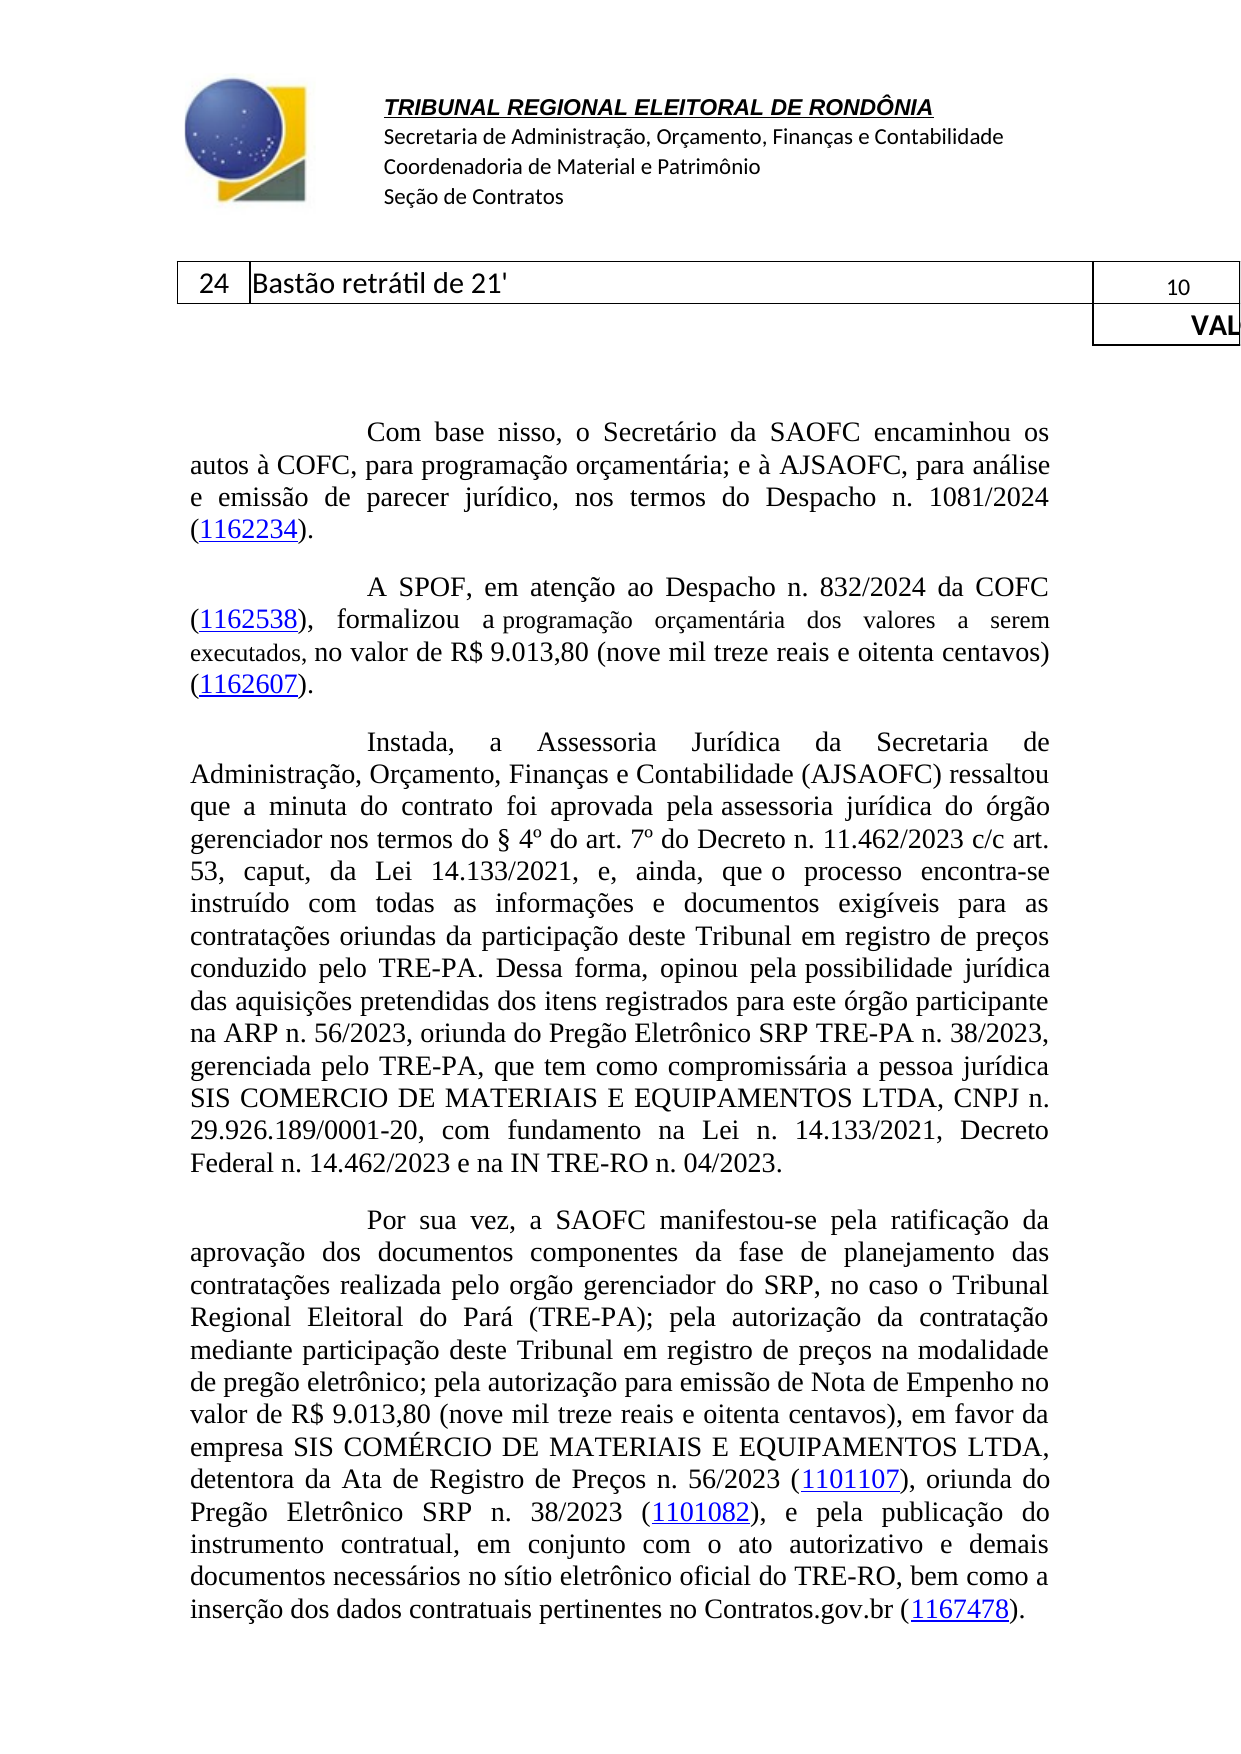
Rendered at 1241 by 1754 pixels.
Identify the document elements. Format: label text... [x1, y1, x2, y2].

text A SPOF, em atenção ao Despacho n. 832/2024 da COFC (1162538), formalizou a programação orçamentária dos valores a serem executados, no valor de R$ 9.013,80 (nove mil treze reais e oitenta centavos) (1162607). [190, 570, 1051, 699]
table_cell [250, 304, 1092, 344]
text Com base nisso, o Secretário da SAOFC encaminhou os autos à COFC, para programação orçamentária; e à AJSAOFC, para análise e emissão de parecer jurídico, nos termos do Despacho n. 1081/2024 (1162234). [190, 415, 1051, 545]
table_cell 10 [1094, 262, 1239, 302]
table_cell 24 [178, 262, 249, 302]
table_cell [177, 304, 250, 344]
table_cell Bastão retrátil de 21' [251, 262, 1092, 302]
text Instada, a Assessoria Jurídica da Secretaria de Administração, Orçamento, Finanças e Contabilidade (AJSAOFC) ressaltou que a minuta do contrato foi aprovada pela assessoria jurídica do órgão gerenciador nos termos do § 4º do art. 7º do Decreto n. 11.462/2023 c/c art. 53, caput, da Lei 14.133/2021, e, ainda, que o processo encontra-se instruído com todas as informações e documentos exigíveis para as contratações oriundas da participação deste Tribunal em registro de preços conduzido pelo TRE-PA. Dessa forma, opinou pela possibilidade jurídica das aquisições pretendidas dos itens registrados para este órgão participante na ARP n. 56/2023, oriunda do Pregão Eletrônico SRP TRE-PA n. 38/2023, gerenciada pelo TRE-PA, que tem como compromissária a pessoa jurídica SIS COMERCIO DE MATERIAIS E EQUIPAMENTOS LTDA, CNPJ n. 29.926.189/0001-20, com fundamento na Lei n. 14.133/2021, Decreto Federal n. 14.462/2023 e na IN TRE-RO n. 04/2023. [190, 724, 1051, 1178]
text Por sua vez, a SAOFC manifestou-se pela ratificação da aprovação dos documentos componentes da fase de planejamento das contratações realizada pelo orgão gerenciador do SRP, no caso o Tribunal Regional Eleitoral do Pará (TRE-PA); pela autorização da contratação mediante participação deste Tribunal em registro de preços na modalidade de pregão eletrônico; pela autorização para emissão de Nota de Empenho no valor de R$ 9.013,80 (nove mil treze reais e oitenta centavos), em favor da empresa SIS COMÉRCIO DE MATERIAIS E EQUIPAMENTOS LTDA, detentora da Ata de Registro de Preços n. 56/2023 (1101107), oriunda do Pregão Eletrônico SRP n. 38/2023 (1101082), e pela publicação do instrumento contratual, em conjunto com o ato autorizativo e demais documentos necessários no sítio eletrônico oficial do TRE-RO, bem como a inserção dos dados contratuais pertinentes no Contratos.gov.br (1167478). [190, 1203, 1051, 1624]
table_cell VALOR TOTAL [1094, 304, 1239, 344]
